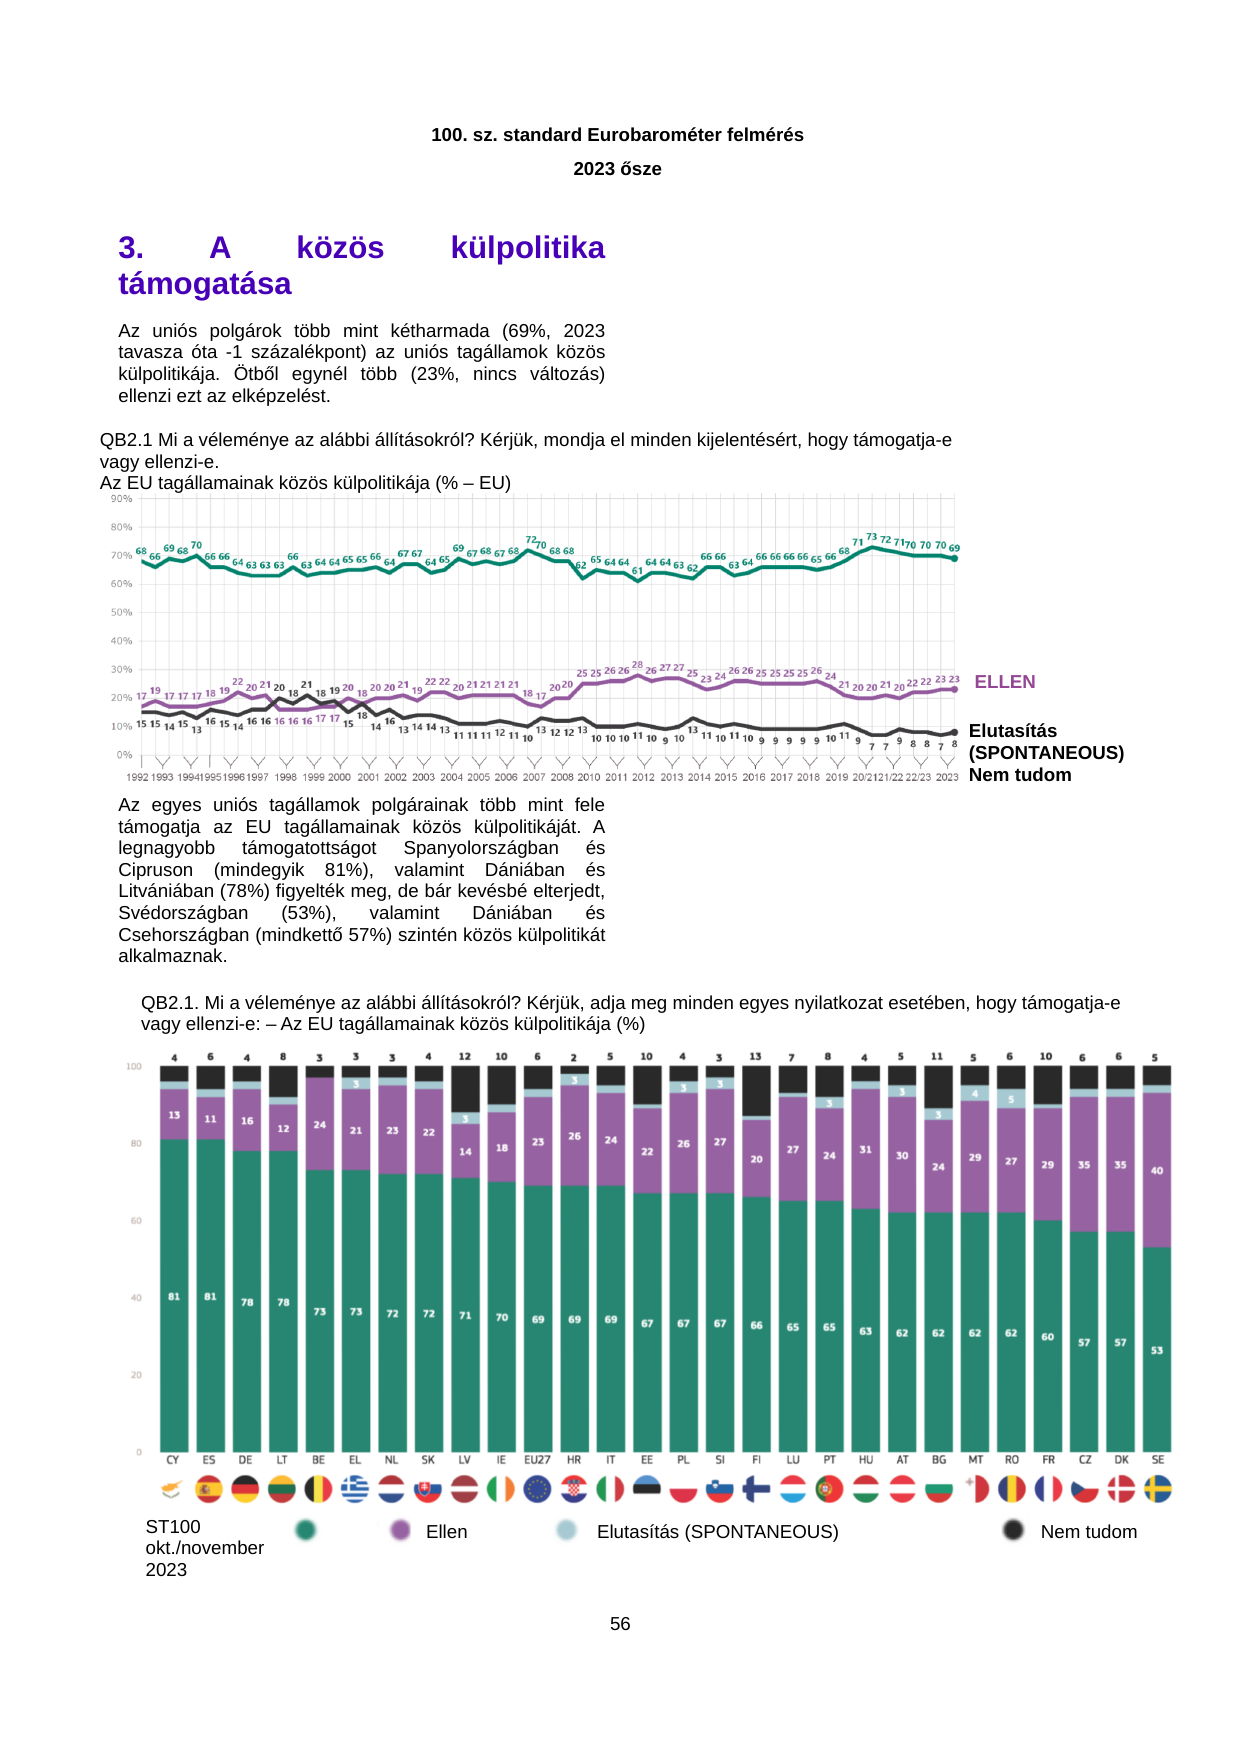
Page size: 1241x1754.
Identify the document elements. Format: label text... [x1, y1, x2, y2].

text Az uniós polgárok több mint kétharmada (69%, 2023 tavasza óta -1 százalékpont) az uniós tagállamok közös külpolitikája. Ötből egynél több (23%, nincs változás) ellenzi ezt az elképzelést. [118, 320, 605, 406]
picture [102, 482, 964, 794]
picture [142, 482, 149, 488]
picture [118, 1044, 1180, 1555]
text Az egyes uniós tagállamok polgárainak több mint fele támogatja az EU tagállamainak közös külpolitikáját. A legnagyobb támogatottságot Spanyolországban és Cipruson (mindegyik 81%), valamint Dániában és Litvániában (78%) figyelték meg, de bár kevésbé elterjedt, Svédországban (53%), valamint Dániában és Csehországban (mindkettő 57%) szintén közös külpolitikát alkalmaznak. [118, 794, 605, 966]
text Az egyes uniós tagállamok polgárainak több mint fele támogatja az EU tagállamainak közös külpolitikáját. A legnagyobb támogatottságot Spanyolországban és Cipruson (mindegyik 81%), valamint Dániában és Litvániában (78%) figyelték meg, de bár kevésbé elterjedt, Svédországban (53%), valamint Dániában és Csehországban (mindkettő 57%) szintén közös külpolitikát alkalmaznak. [118, 418, 605, 482]
picture [494, 482, 501, 488]
subtitle 3. A közös külpolitika támogatása [118, 229, 605, 301]
